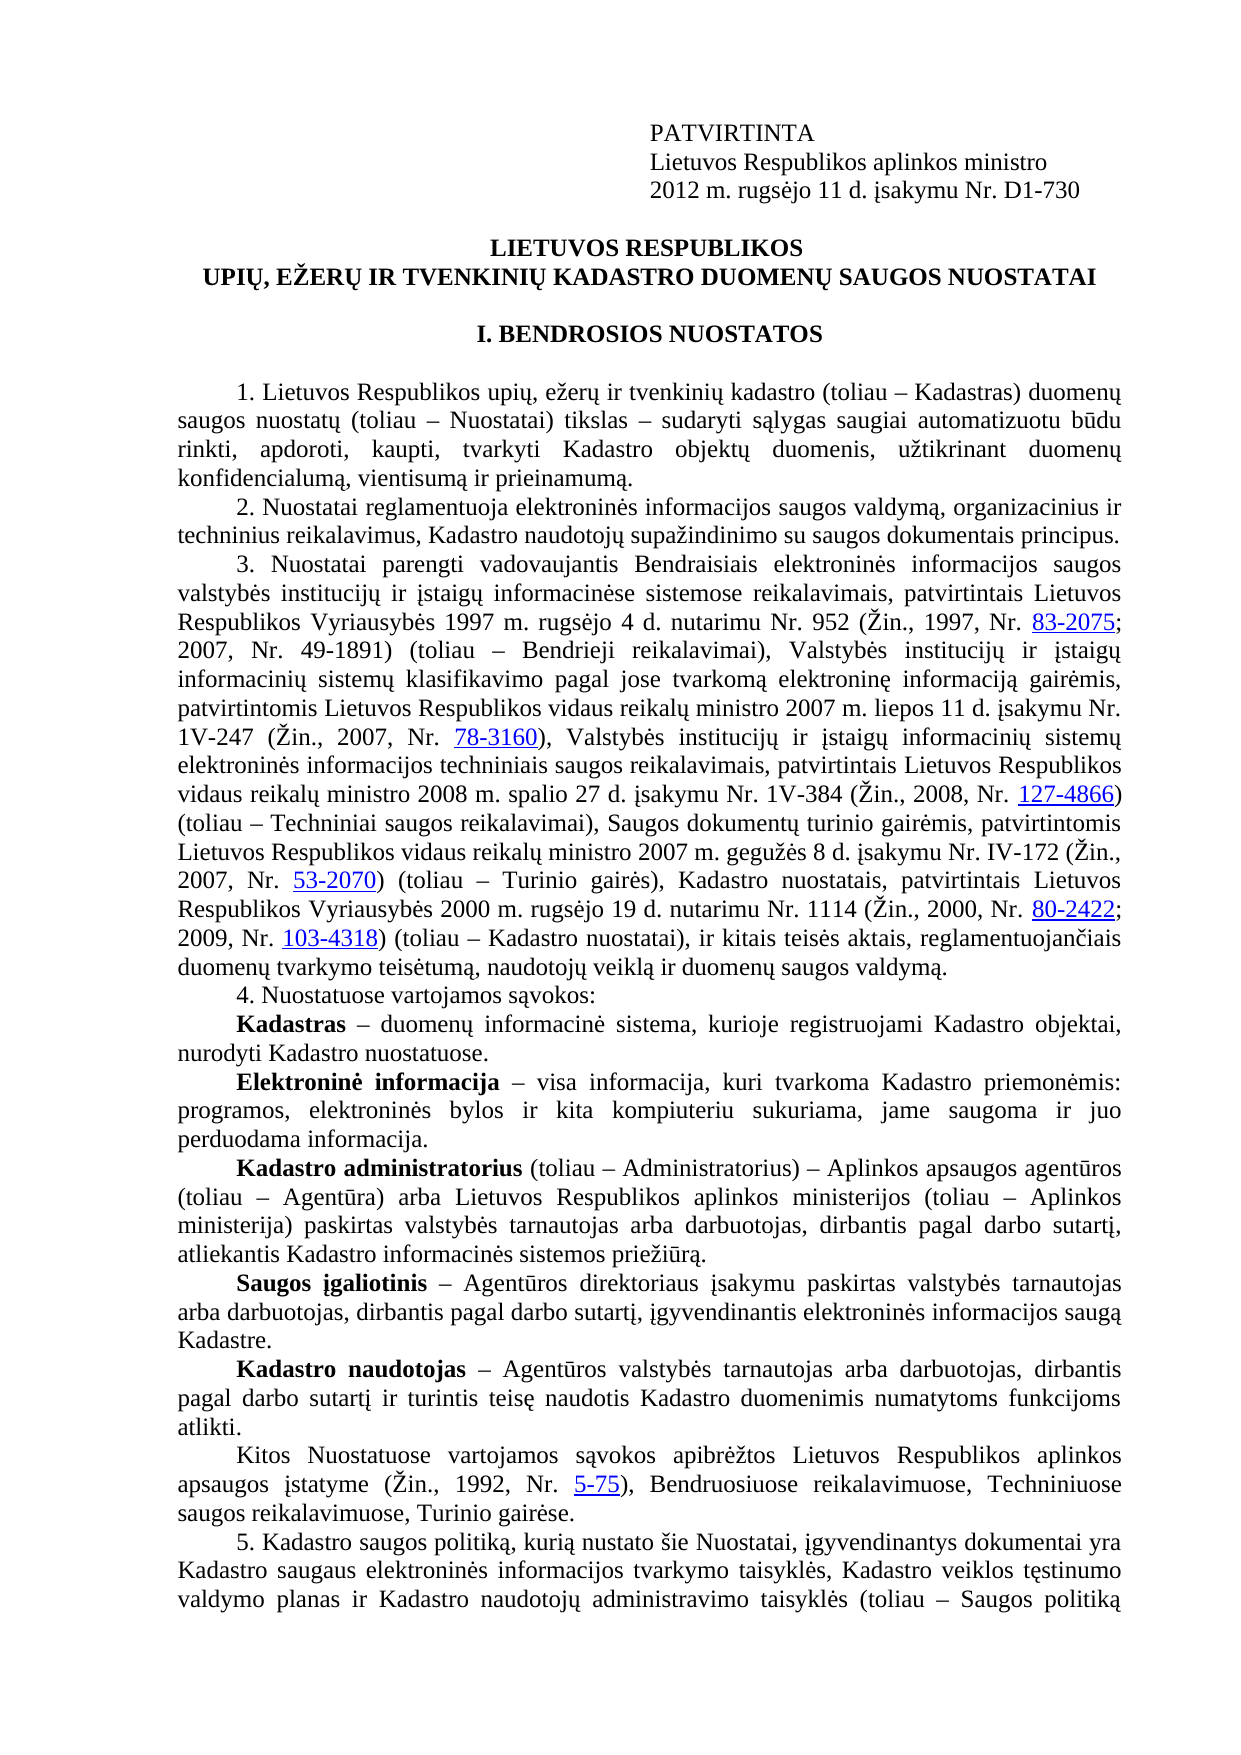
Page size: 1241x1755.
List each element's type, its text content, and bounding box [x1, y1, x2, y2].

text Elektroninė informacija – visa informacija, kuri tvarkoma Kadastro priemonėmis: programos, elektroninės bylos ir kita kompiuteriu sukuriama, jame saugoma ir juo perduodama informacija. [177, 1067, 1122, 1153]
text 1. Lietuvos Respublikos upių, ežerų ir tvenkinių kadastro (toliau – Kadastras) duomenų saugos nuostatų (toliau – Nuostatai) tikslas – sudaryti sąlygas saugiai automatizuotu būdu rinkti, apdoroti, kaupti, tvarkyti Kadastro objektų duomenis, užtikrinant duomenų konfidencialumą, vientisumą ir prieinamumą. [177, 377, 1122, 492]
text upių, ežerų ir tvenkinių kadastrO duomenų saugos nuostatai [177, 262, 1122, 291]
text Kitos Nuostatuose vartojamos sąvokos apibrėžtos Lietuvos Respublikos aplinkos apsaugos įstatyme (Žin., 1992, Nr. 5-75), Bendruosiuose reikalavimuose, Techniniuose saugos reikalavimuose, Turinio gairėse. [177, 1441, 1122, 1527]
text Lietuvos Respublikos [177, 233, 1122, 262]
text Kadastras – duomenų informacinė sistema, kurioje registruojami Kadastro objektai, nurodyti Kadastro nuostatuose. [177, 1009, 1122, 1067]
text I. Bendrosios nuostatos [177, 319, 1122, 348]
text 4. Nuostatuose vartojamos sąvokos: [177, 981, 1122, 1009]
text Kadastro administratorius (toliau – Administratorius) – Aplinkos apsaugos agentūros (toliau – Agentūra) arba Lietuvos Respublikos aplinkos ministerijos (toliau – Aplinkos ministerija) paskirtas valstybės tarnautojas arba darbuotojas, dirbantis pagal darbo sutartį, atliekantis Kadastro informacinės sistemos priežiūrą. [177, 1153, 1122, 1268]
text 2. Nuostatai reglamentuoja elektroninės informacijos saugos valdymą, organizacinius ir techninius reikalavimus, Kadastro naudotojų supažindinimo su saugos dokumentais principus. [177, 492, 1122, 549]
text 5. Kadastro saugos politiką, kurią nustato šie Nuostatai, įgyvendinantys dokumentai yra Kadastro saugaus elektroninės informacijos tvarkymo taisyklės, Kadastro veiklos tęstinumo valdymo planas ir Kadastro naudotojų administravimo taisyklės (toliau – Saugos politiką [177, 1527, 1122, 1613]
text 2012 m. rugsėjo 11 d. įsakymu Nr. D1-730 [649, 176, 1122, 204]
text Kadastro naudotojas – Agentūros valstybės tarnautojas arba darbuotojas, dirbantis pagal darbo sutartį ir turintis teisę naudotis Kadastro duomenimis numatytoms funkcijoms atlikti. [177, 1354, 1122, 1441]
text 3. Nuostatai parengti vadovaujantis Bendraisiais elektroninės informacijos saugos valstybės institucijų ir įstaigų informacinėse sistemose reikalavimais, patvirtintais Lietuvos Respublikos Vyriausybės 1997 m. rugsėjo 4 d. nutarimu Nr. 952 (Žin., 1997, Nr. 83-2075; 2007, Nr. 49-1891) (toliau – Bendrieji reikalavimai), Valstybės institucijų ir įstaigų informacinių sistemų klasifikavimo pagal jose tvarkomą elektroninę informaciją gairėmis, patvirtintomis Lietuvos Respublikos vidaus reikalų ministro 2007 m. liepos 11 d. įsakymu Nr. 1V-247 (Žin., 2007, Nr. 78-3160), Valstybės institucijų ir įstaigų informacinių sistemų elektroninės informacijos techniniais saugos reikalavimais, patvirtintais Lietuvos Respublikos vidaus reikalų ministro 2008 m. spalio 27 d. įsakymu Nr. 1V-384 (Žin., 2008, Nr. 127-4866) (toliau – Techniniai saugos reikalavimai), Saugos dokumentų turinio gairėmis, patvirtintomis Lietuvos Respublikos vidaus reikalų ministro 2007 m. gegužės 8 d. įsakymu Nr. IV-172 (Žin., 2007, Nr. 53-2070) (toliau – Turinio gairės), Kadastro nuostatais, patvirtintais Lietuvos Respublikos Vyriausybės 2000 m. rugsėjo 19 d. nutarimu Nr. 1114 (Žin., 2000, Nr. 80-2422; 2009, Nr. 103-4318) (toliau – Kadastro nuostatai), ir kitais teisės aktais, reglamentuojančiais duomenų tvarkymo teisėtumą, naudotojų veiklą ir duomenų saugos valdymą. [177, 549, 1122, 981]
text Saugos įgaliotinis – Agentūros direktoriaus įsakymu paskirtas valstybės tarnautojas arba darbuotojas, dirbantis pagal darbo sutartį, įgyvendinantis elektroninės informacijos saugą Kadastre. [177, 1268, 1122, 1354]
text PATVIRTINTA [649, 118, 1122, 147]
text Lietuvos Respublikos aplinkos ministro [649, 147, 1122, 176]
